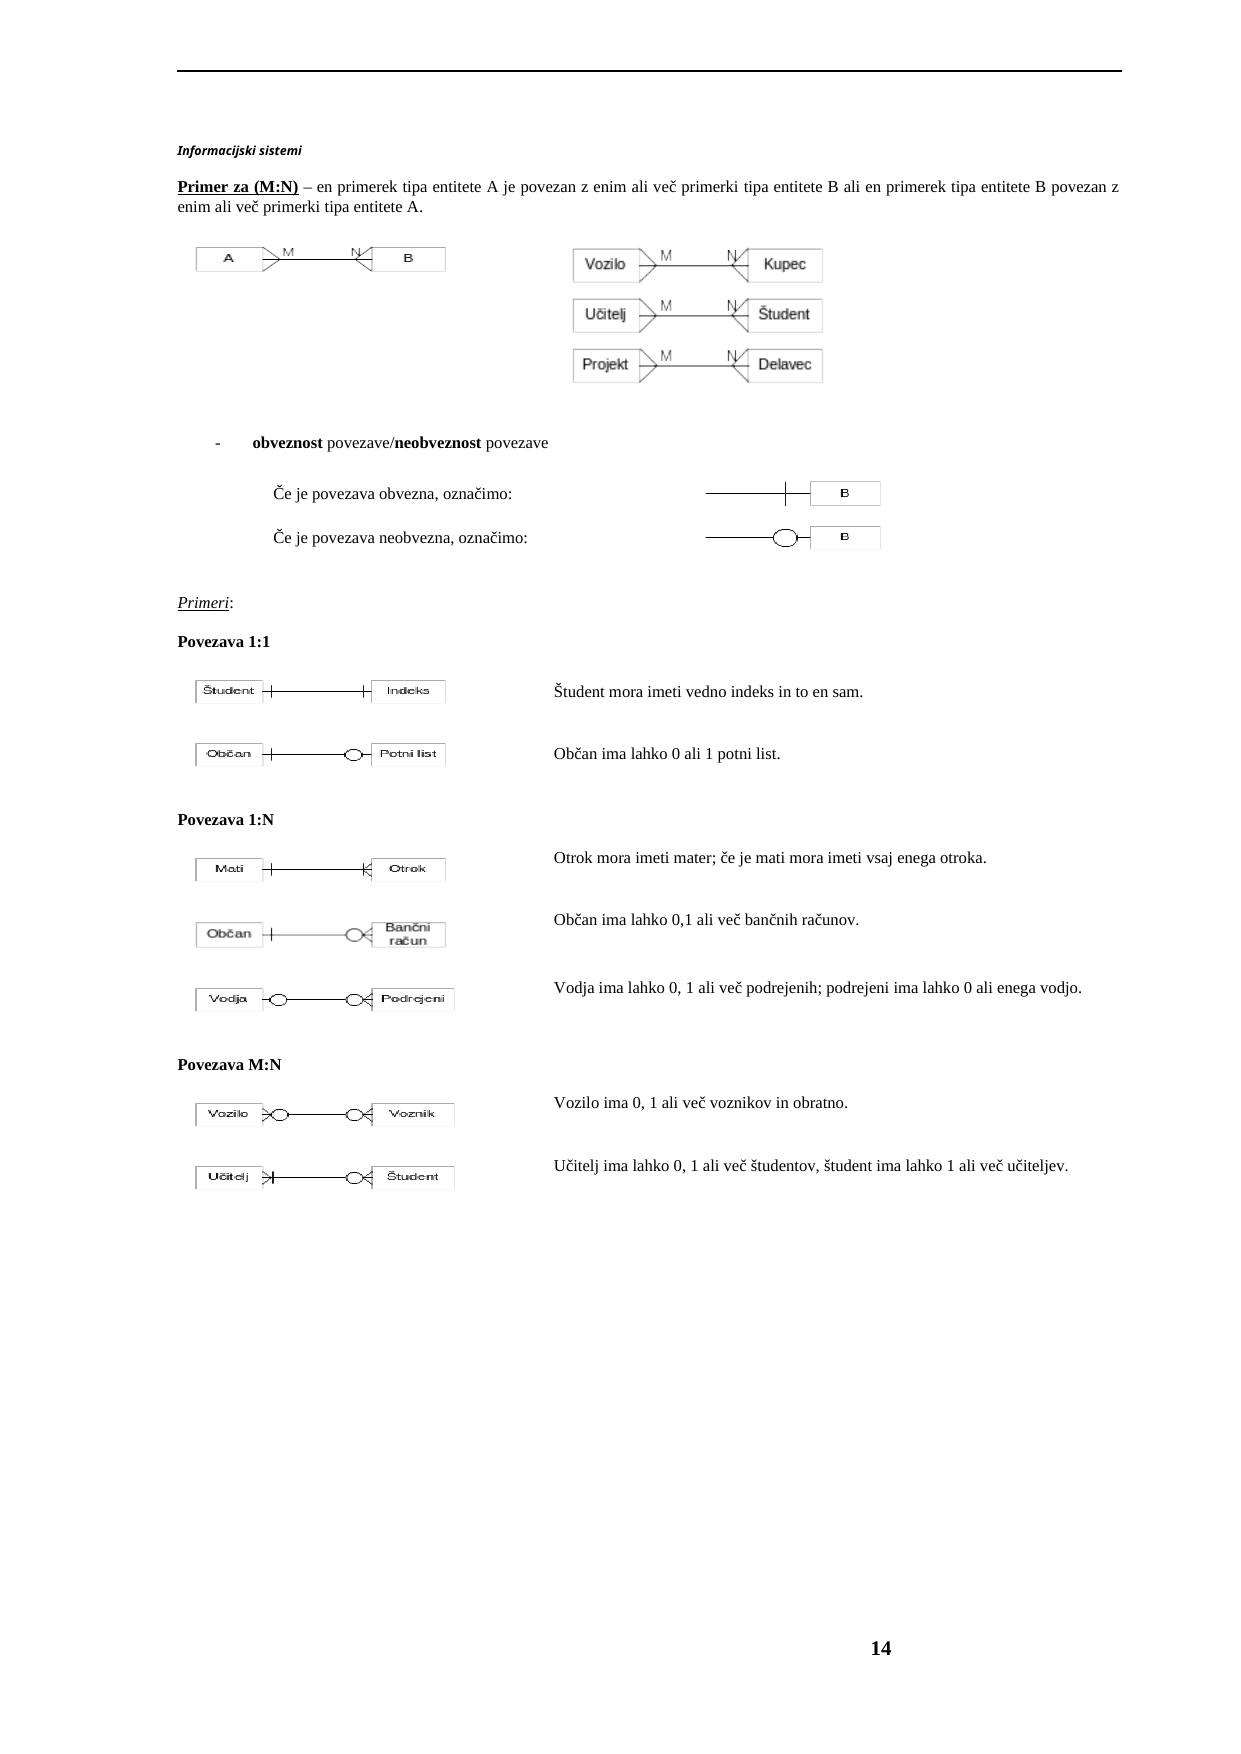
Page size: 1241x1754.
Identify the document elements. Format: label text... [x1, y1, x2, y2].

table_cell Učitelj ima lahko 0, 1 ali več študentov, študent ima lahko 1 ali več učiteljev. [546, 1155, 1129, 1198]
table_header [170, 235, 517, 394]
table_cell [170, 978, 517, 1021]
table_header [170, 471, 266, 516]
table_cell [546, 958, 1129, 977]
table_header [170, 1093, 517, 1136]
table_cell [546, 891, 1129, 910]
table_cell [517, 1155, 546, 1198]
table_header [517, 848, 546, 891]
table_cell [517, 713, 546, 732]
table_header Otrok mora imeti mater; če je mati mora imeti vsaj enega otroka. [546, 848, 1129, 891]
table_cell [517, 958, 546, 977]
text Povezava 1:N [177, 809, 1122, 828]
table_cell [170, 713, 517, 732]
table_cell [546, 713, 1129, 732]
table_cell [170, 958, 517, 977]
text Primeri: [177, 593, 1122, 612]
table_cell [170, 516, 266, 559]
table_cell [517, 1136, 546, 1155]
table_cell [546, 1136, 1129, 1155]
table_header [170, 670, 517, 713]
table_cell Občan ima lahko 0 ali 1 potni list. [546, 732, 1129, 775]
text Povezava 1:1 [177, 631, 1122, 651]
table_header [517, 670, 546, 713]
table_cell Vodja ima lahko 0, 1 ali več podrejenih; podrejeni ima lahko 0 ali enega vodjo. [546, 978, 1129, 1021]
table_cell [170, 910, 517, 958]
table_header [546, 235, 1129, 394]
table_header Študent mora imeti vedno indeks in to en sam. [546, 670, 1129, 713]
table_cell [170, 1155, 517, 1198]
table_header [517, 235, 546, 394]
table_cell [517, 910, 546, 958]
table_cell [170, 732, 517, 775]
table_cell [517, 891, 546, 910]
table_header [679, 471, 1129, 516]
text Povezava M:N [177, 1055, 1122, 1074]
table_header [170, 848, 517, 891]
table_cell [517, 732, 546, 775]
text Primer za (M:N) – en primerek tipa entitete A je povezan z enim ali več primerki tipa entitete B ali en primerek tipa entitete B povezan z enim ali več primerki tipa entitete A. [177, 177, 1122, 216]
table_cell [517, 978, 546, 1021]
table_cell [679, 516, 1129, 559]
table_cell Občan ima lahko 0,1 ali več bančnih računov. [546, 910, 1129, 958]
list obveznost povezave/neobveznost povezave [215, 432, 1122, 452]
table_header Če je povezava obvezna, označimo: [266, 471, 679, 516]
table_cell [170, 891, 517, 910]
table_header Vozilo ima 0, 1 ali več voznikov in obratno. [546, 1093, 1129, 1136]
table_header [517, 1093, 546, 1136]
table_cell Če je povezava neobvezna, označimo: [266, 516, 679, 559]
table_cell [170, 1136, 517, 1155]
